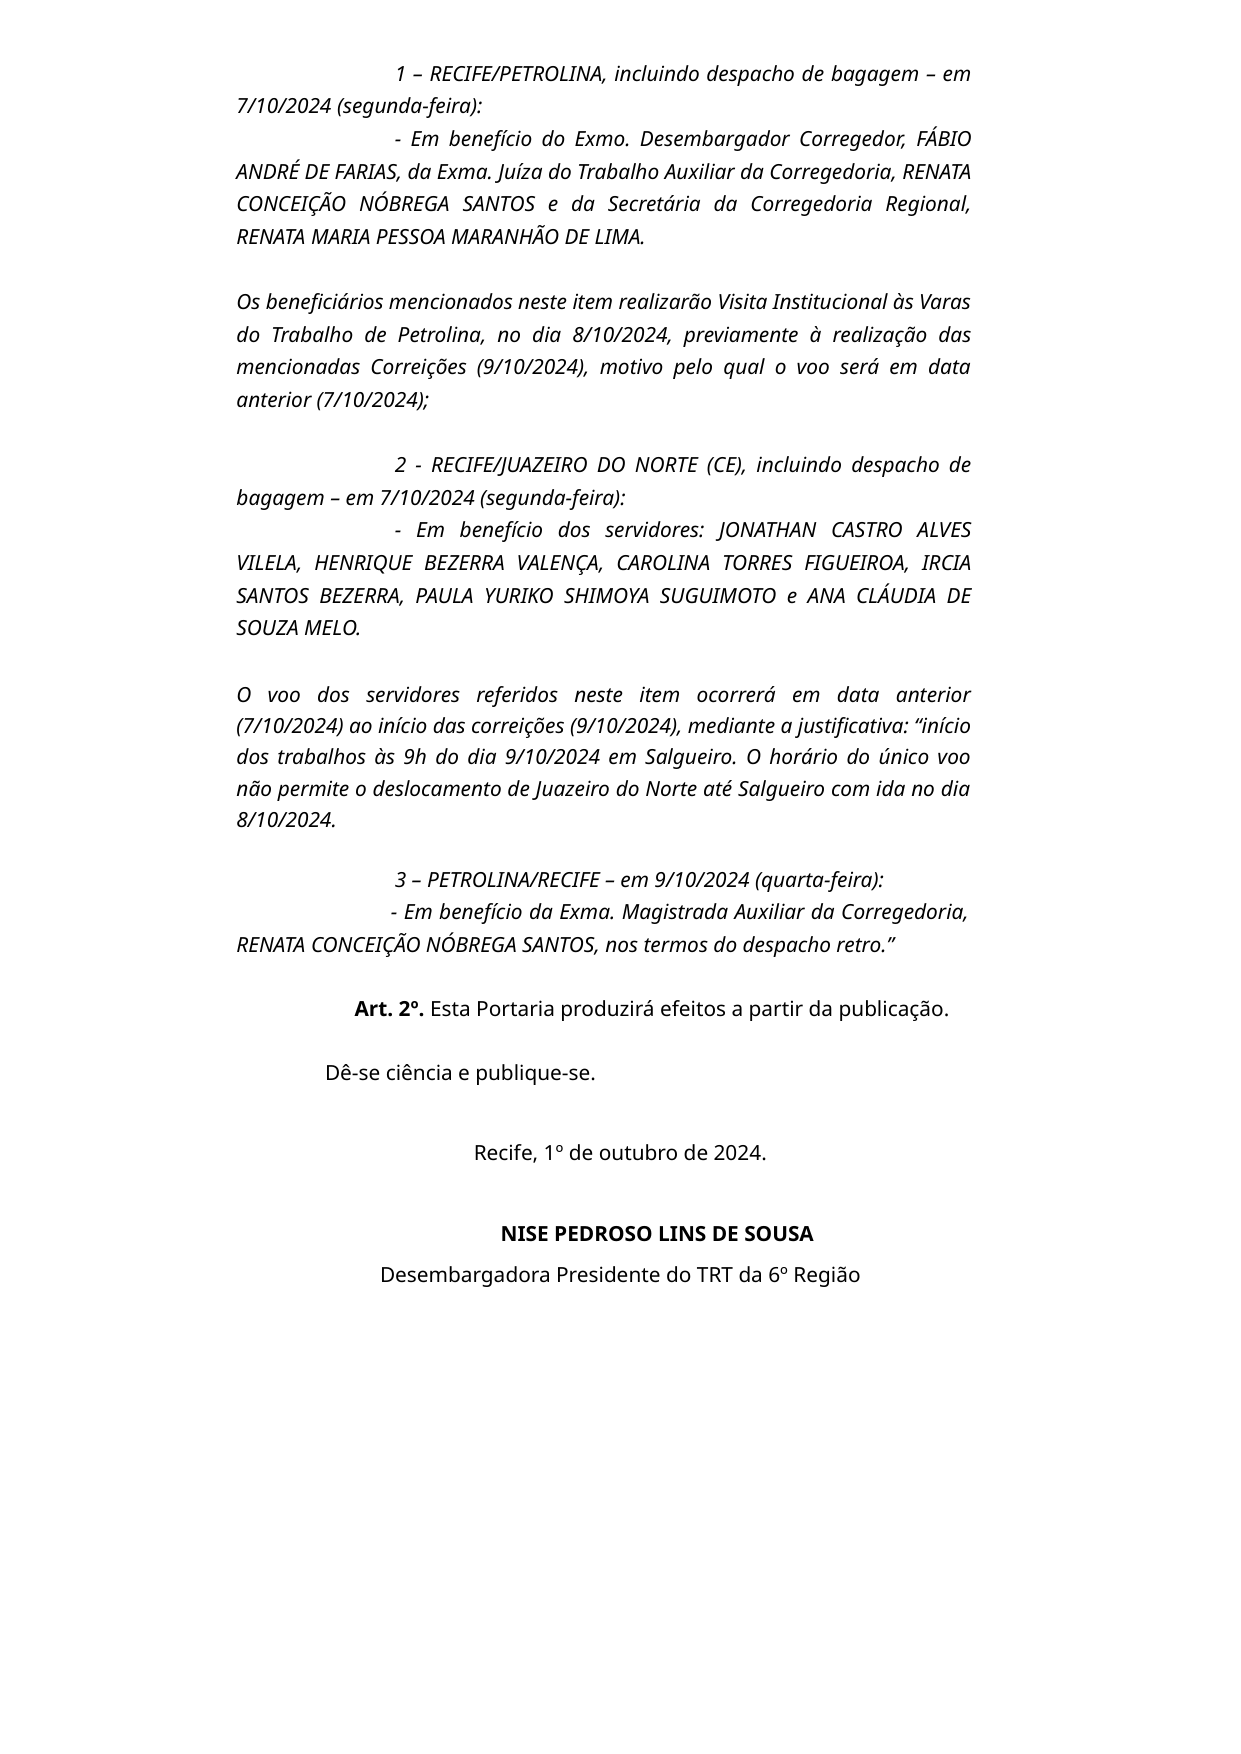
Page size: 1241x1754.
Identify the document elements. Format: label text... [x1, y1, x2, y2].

text Os beneficiários mencionados neste item realizarão Visita Institucional às Varas do Trabalho de Petrolina, no dia 8/10/2024, previamente à realização das mencionadas Correições (9/10/2024), motivo pelo qual o voo será em data anterior (7/10/2024); [236, 287, 974, 413]
text NISE PEDROSO LINS DE SOUSA [177, 1219, 1063, 1248]
text - Em benefício da Exma. Magistrada Auxiliar da Corregedoria, RENATA CONCEIÇÃO NÓBREGA SANTOS, nos termos do despacho retro.” [236, 897, 974, 958]
text - Em benefício do Exmo. Desembargador Corregedor, FÁBIO ANDRÉ DE FARIAS, da Exma. Juíza do Trabalho Auxiliar da Corregedoria, RENATA CONCEIÇÃO NÓBREGA SANTOS e da Secretária da Corregedoria Regional, RENATA MARIA PESSOA MARANHÃO DE LIMA. [236, 124, 974, 251]
text Art. 2º. Esta Portaria produzirá efeitos a partir da publicação. [177, 994, 1063, 1022]
text O voo dos servidores referidos neste item ocorrerá em data anterior (7/10/2024) ao início das correições (9/10/2024), mediante a justificativa: “início dos trabalhos às 9h do dia 9/10/2024 em Salgueiro. O horário do único voo não permite o deslocamento de Juazeiro do Norte até Salgueiro com ida no dia 8/10/2024. [236, 677, 974, 833]
text 2 - RECIFE/JUAZEIRO DO NORTE (CE), incluindo despacho de bagagem – em 7/10/2024 (segunda-feira): [236, 450, 974, 511]
text 3 – PETROLINA/RECIFE – em 9/10/2024 (quarta-feira): [236, 865, 974, 893]
text 1 – RECIFE/PETROLINA, incluindo despacho de bagagem – em 7/10/2024 (segunda-feira): [236, 59, 974, 120]
text Desembargadora Presidente do TRT da 6º Região [177, 1260, 1063, 1289]
text - Em benefício dos servidores: JONATHAN CASTRO ALVES VILELA, HENRIQUE BEZERRA VALENÇA, CAROLINA TORRES FIGUEIROA, IRCIA SANTOS BEZERRA, PAULA YURIKO SHIMOYA SUGUIMOTO e ANA CLÁUDIA DE SOUZA MELO. [236, 516, 974, 642]
text Dê-se ciência e publique-se. [177, 1058, 1063, 1086]
text Recife, 1º de outubro de 2024. [177, 1138, 1063, 1166]
